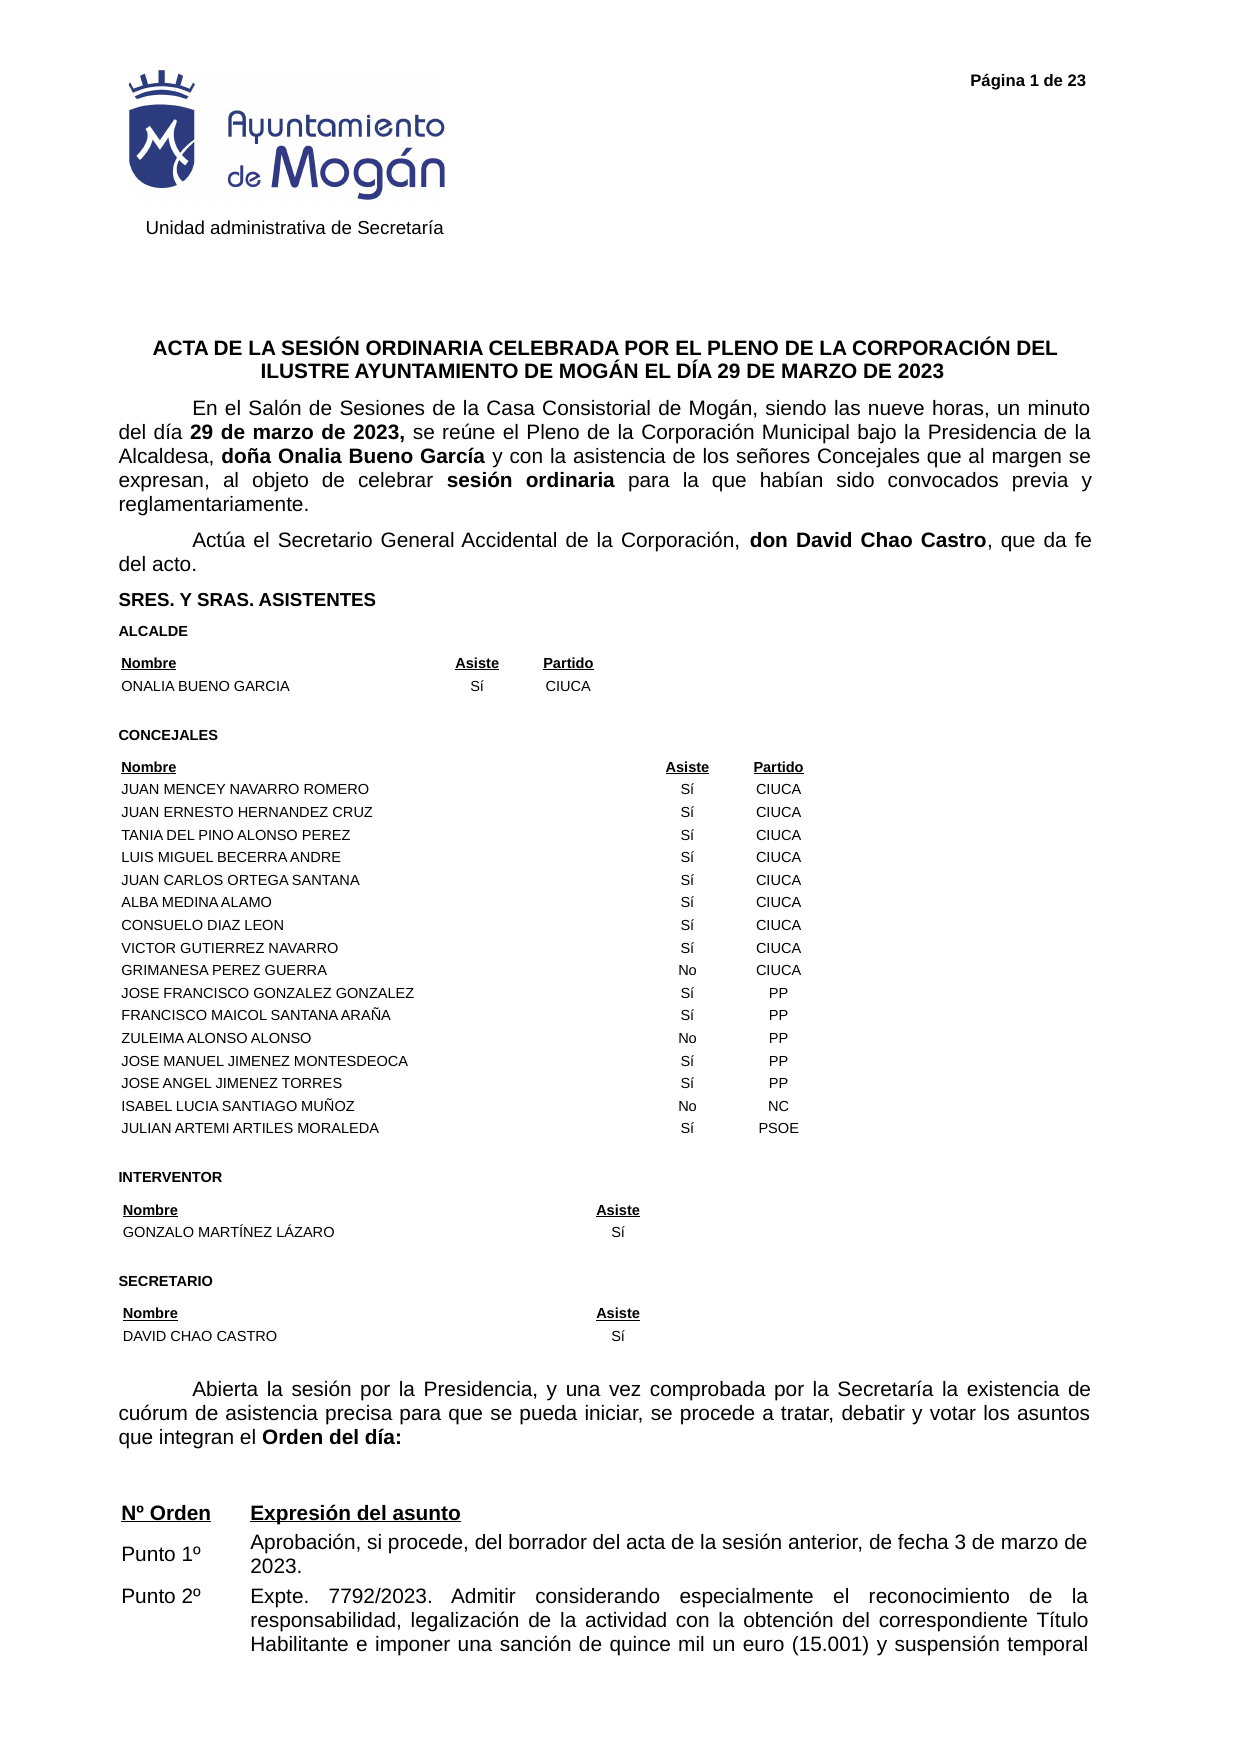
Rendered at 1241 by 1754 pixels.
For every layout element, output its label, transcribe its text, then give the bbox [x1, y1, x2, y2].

table_cell PP [728, 982, 829, 1004]
table_cell ONALIA BUENO GARCIA [118, 674, 437, 697]
table_cell CIUCA [728, 801, 829, 823]
table_cell PP [728, 1072, 829, 1094]
table_cell ZULEIMA ALONSO ALONSO [118, 1027, 647, 1049]
table_cell CIUCA [728, 936, 829, 959]
table_cell Sí [647, 982, 728, 1004]
table_cell CIUCA [728, 823, 829, 846]
table_cell JOSE FRANCISCO GONZALEZ GONZALEZ [118, 982, 647, 1004]
table_cell Expte. 7792/2023. Admitir considerando especialmente el reconocimiento de la responsabilidad, legalización de la actividad con la obtención del correspondiente Título Habilitante e imponer una sanción de quince mil un euro (15.001) y suspensión temporal [247, 1581, 1092, 1659]
table_header Asiste [575, 1198, 660, 1221]
table_cell ISABEL LUCIA SANTIAGO MUÑOZ [118, 1095, 647, 1117]
table_cell Sí [647, 1072, 728, 1094]
table_cell Sí [647, 1117, 728, 1140]
table_cell Sí [647, 801, 728, 823]
table_cell JULIAN ARTEMI ARTILES MORALEDA [118, 1117, 647, 1140]
table_cell FRANCISCO MAICOL SANTANA ARAÑA [118, 1004, 647, 1027]
table_cell LUIS MIGUEL BECERRA ANDRE [118, 846, 647, 868]
table_cell PP [728, 1027, 829, 1049]
table_cell Sí [575, 1221, 660, 1243]
table_cell Sí [437, 674, 517, 697]
table_cell Sí [647, 891, 728, 914]
table_cell DAVID CHAO CASTRO [120, 1325, 575, 1347]
table_cell ALBA MEDINA ALAMO [118, 891, 647, 914]
table_cell No [647, 959, 728, 982]
text Abierta la sesión por la Presidencia, y una vez comprobada por la Secretaría la existencia de cuórum de asistencia precisa para que se pueda iniciar, se procede a tratar, debatir y votar los asuntos que integran el Orden del día: [118, 1377, 1092, 1448]
table_cell Aprobación, si procede, del borrador del acta de la sesión anterior, de fecha 3 de marzo de 2023. [247, 1527, 1092, 1581]
table_cell Sí [647, 778, 728, 801]
table_cell JUAN CARLOS ORTEGA SANTANA [118, 869, 647, 891]
table_header Partido [517, 652, 619, 674]
table_cell Sí [647, 869, 728, 891]
table_cell CIUCA [728, 846, 829, 868]
table_cell No [647, 1027, 728, 1049]
table_cell GRIMANESA PEREZ GUERRA [118, 959, 647, 982]
text ALCALDE [118, 622, 1092, 639]
table_header Asiste [437, 652, 517, 674]
table_cell VICTOR GUTIERREZ NAVARRO [118, 936, 647, 959]
text ACTA DE LA SESIÓN ORDINARIA CELEBRADA POR EL PLENO DE LA CORPORACIÓN DEL ILUSTRE AYUNTAMIENTO DE MOGÁN EL DÍA 29 DE MARZO DE 2023 [118, 335, 1092, 383]
table_cell TANIA DEL PINO ALONSO PEREZ [118, 823, 647, 846]
table_header Nombre [118, 756, 647, 778]
table_cell PSOE [728, 1117, 829, 1140]
text SECRETARIO [118, 1273, 1092, 1289]
table_cell GONZALO MARTÍNEZ LÁZARO [120, 1221, 575, 1243]
table_cell Sí [647, 1049, 728, 1072]
table_header Asiste [575, 1302, 660, 1325]
table_cell No [647, 1095, 728, 1117]
table_cell CIUCA [728, 914, 829, 936]
table_cell JOSE ANGEL JIMENEZ TORRES [118, 1072, 647, 1094]
table_cell Sí [647, 1004, 728, 1027]
table_cell JUAN MENCEY NAVARRO ROMERO [118, 778, 647, 801]
table_cell Punto 1º [118, 1527, 247, 1581]
table_cell CIUCA [728, 891, 829, 914]
table_cell Sí [647, 846, 728, 868]
table_cell CIUCA [728, 778, 829, 801]
table_cell PP [728, 1049, 829, 1072]
table_cell CIUCA [728, 869, 829, 891]
text Actúa el Secretario General Accidental de la Corporación, don David Chao Castro, que da fe del acto. [118, 528, 1092, 576]
table_cell Sí [575, 1325, 660, 1347]
table_cell Punto 2º [118, 1581, 247, 1659]
table_header Partido [728, 756, 829, 778]
table_cell JOSE MANUEL JIMENEZ MONTESDEOCA [118, 1049, 647, 1072]
table_cell CIUCA [517, 674, 619, 697]
table_cell Sí [647, 914, 728, 936]
picture [128, 70, 445, 206]
table_cell NC [728, 1095, 829, 1117]
text SRES. Y SRAS. ASISTENTES [118, 588, 1092, 610]
table_cell JUAN ERNESTO HERNANDEZ CRUZ [118, 801, 647, 823]
table_cell CIUCA [728, 959, 829, 982]
table_cell Sí [647, 823, 728, 846]
text INTERVENTOR [118, 1169, 1092, 1186]
table_header Asiste [647, 756, 728, 778]
table_header Nombre [120, 1302, 575, 1325]
table_cell PP [728, 1004, 829, 1027]
table_header Nombre [120, 1198, 575, 1221]
table_header Nombre [118, 652, 437, 674]
table_header Expresión del asunto [247, 1498, 1092, 1527]
text CONCEJALES [118, 726, 1092, 743]
table_cell CONSUELO DIAZ LEON [118, 914, 647, 936]
text En el Salón de Sesiones de la Casa Consistorial de Mogán, siendo las nueve horas, un minuto del día 29 de marzo de 2023, se reúne el Pleno de la Corporación Municipal bajo la Presidencia de la Alcaldesa, doña Onalia Bueno García y con la asistencia de los señores Concejales que al margen se expresan, al objeto de celebrar sesión ordinaria para la que habían sido convocados previa y reglamentariamente. [118, 396, 1092, 516]
table_header Nº Orden [118, 1498, 247, 1527]
table_cell Sí [647, 936, 728, 959]
